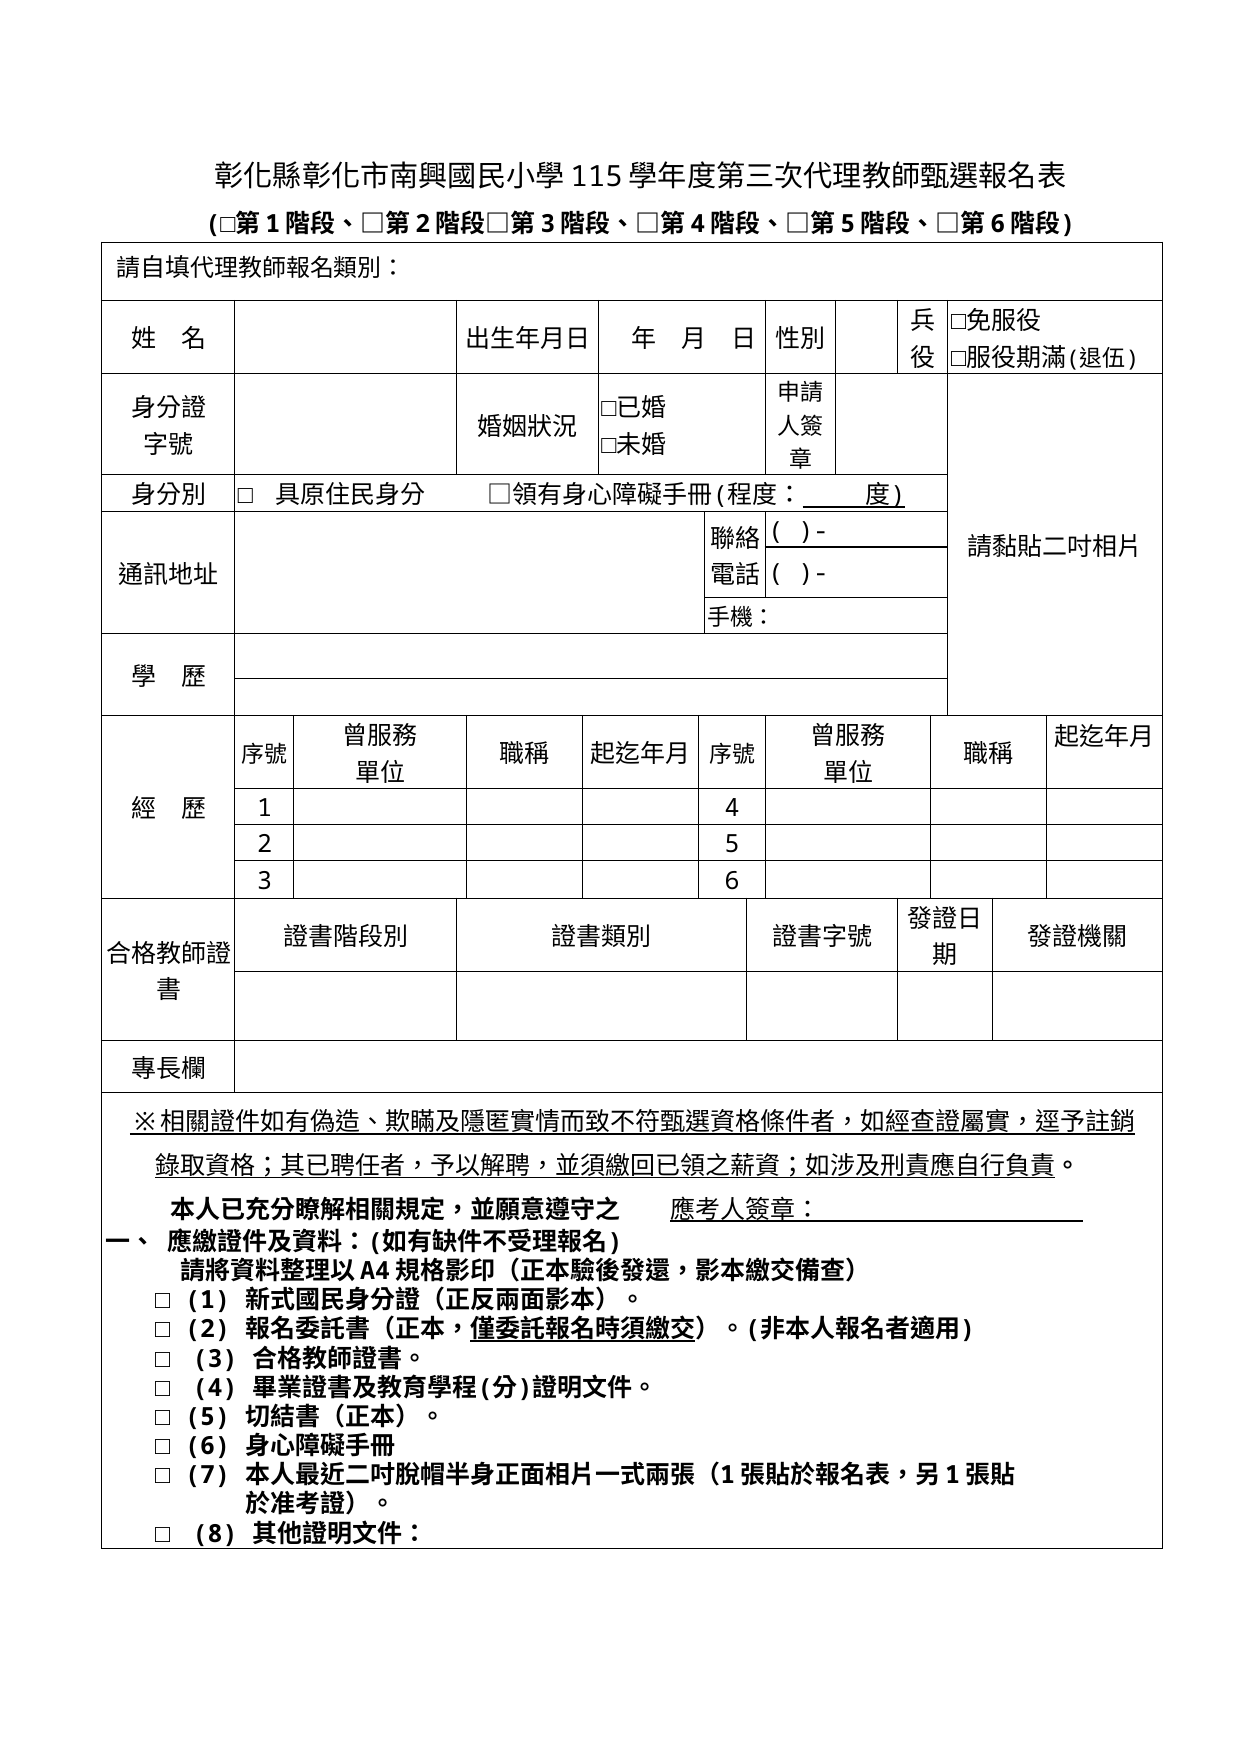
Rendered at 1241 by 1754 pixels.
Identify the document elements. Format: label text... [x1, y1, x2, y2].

table_cell [457, 972, 746, 1040]
table_cell 6 [699, 861, 765, 897]
table_cell [235, 1041, 1162, 1092]
table_cell 4 [699, 789, 765, 823]
table_header [102, 243, 1162, 300]
table_cell 發證日期 [898, 899, 992, 971]
table_cell [931, 789, 1046, 823]
table_cell [235, 374, 456, 474]
table_cell ( )- [766, 512, 947, 546]
table_cell 序號 [699, 716, 765, 788]
table_cell [836, 374, 947, 474]
table_cell 2 [235, 825, 293, 860]
table_cell 聯絡 電話 [705, 512, 765, 597]
table_cell □已婚 □未婚 [599, 374, 765, 474]
text 彰化縣彰化市南興國民小學115學年度第三次代理教師甄選報名表 [187, 150, 1093, 196]
table_cell 婚姻狀況 [457, 374, 598, 474]
table_cell [766, 861, 930, 897]
table_cell 職稱 [931, 716, 1046, 788]
table_cell [583, 825, 698, 860]
table_cell 學 歷 [102, 634, 234, 715]
table_cell [836, 301, 897, 373]
table_cell 起迄年月 [583, 716, 698, 788]
table_cell [294, 861, 466, 897]
table_cell 證書類別 [457, 899, 746, 971]
table_cell ※相關證件如有偽造、欺瞞及隱匿實情而致不符甄選資格條件者，如經查證屬實，逕予註銷錄取資格；其已聘任者，予以解聘，並須繳回已領之薪資；如涉及刑責應自行負責。 本人已充分瞭解相關規定，並願意遵守之 應考人簽章： 一、 應繳證件及資料：(如有缺件不受理報名) 請將資料整理以A4規格影印（正本驗後發還，影本繳交備查） □ (1) 新式國民身分證（正反兩面影本）。 □ (2) 報名委託書（正本，僅委託報名時須繳交）。(非本人報名者適用) (3) 合格教師證書。 (4) 畢業證書及教育學程(分)證明文件。 □ (5) 切結書（正本）。 □ (6) 身心障礙手冊 □ (7) 本人最近二吋脫帽半身正面相片一式兩張（1張貼於報名表，另1張貼 於准考證）。 (8) 其他證明文件： [102, 1093, 1162, 1548]
table_cell 身分證 字號 [102, 374, 234, 474]
table_cell 兵役 [898, 301, 947, 373]
table_cell 曾服務 單位 [766, 716, 930, 788]
table_cell 5 [699, 825, 765, 860]
table_cell [294, 825, 466, 860]
table_cell [931, 825, 1046, 860]
table_cell 具原住民身分 □領有身心障礙手冊(程度： 度) [235, 475, 947, 511]
table_cell ( )- [766, 548, 947, 597]
table_cell 3 [235, 861, 293, 897]
table_cell [931, 861, 1046, 897]
table_cell [235, 512, 704, 633]
table_cell 經 歷 [102, 716, 234, 897]
table_cell 發證機關 [993, 899, 1162, 971]
table_cell [747, 972, 897, 1040]
table_cell 通訊地址 [102, 512, 234, 633]
table_cell [1047, 789, 1162, 823]
table_cell [993, 972, 1162, 1040]
table_cell [1047, 861, 1162, 897]
table_cell [235, 634, 947, 677]
table_cell □免服役 □服役期滿(退伍) [948, 301, 1162, 373]
table_cell [898, 972, 992, 1040]
table_cell [467, 825, 582, 860]
table_cell 手機： [705, 598, 947, 633]
table_cell 1 [235, 789, 293, 823]
table_cell [294, 789, 466, 823]
table_cell 出生年月日 [457, 301, 598, 373]
table_cell 序號 [235, 716, 293, 788]
table_cell 年 月 日 [599, 301, 765, 373]
table_cell 性別 [766, 301, 835, 373]
table_header 請自填代理教師報名類別： [105, 246, 417, 296]
table_cell [235, 972, 456, 1040]
table_cell 起迄年月 [1047, 716, 1162, 788]
table_cell [467, 789, 582, 823]
table_cell [235, 301, 456, 373]
table_cell 身分別 [102, 475, 234, 511]
table_cell [467, 861, 582, 897]
table_cell [766, 789, 930, 823]
table_cell 專長欄 [102, 1041, 234, 1092]
table_cell 證書字號 [747, 899, 897, 971]
table_cell 職稱 [467, 716, 582, 788]
table_cell [583, 789, 698, 823]
table_cell 證書階段別 [235, 899, 456, 971]
table_cell 請黏貼二吋相片 [948, 374, 1162, 715]
table_cell [583, 861, 698, 897]
table_cell [1047, 825, 1162, 860]
table_cell [766, 825, 930, 860]
table_cell 姓 名 [102, 301, 234, 373]
table_cell [235, 679, 947, 715]
table_cell 申請人簽章 [766, 374, 835, 474]
table_cell 合格教師證書 [102, 899, 234, 1040]
table_cell 曾服務 單位 [294, 716, 466, 788]
text (□第1階段、□第2階段□第3階段、□第4階段、□第5階段、□第6階段) [187, 196, 1093, 242]
